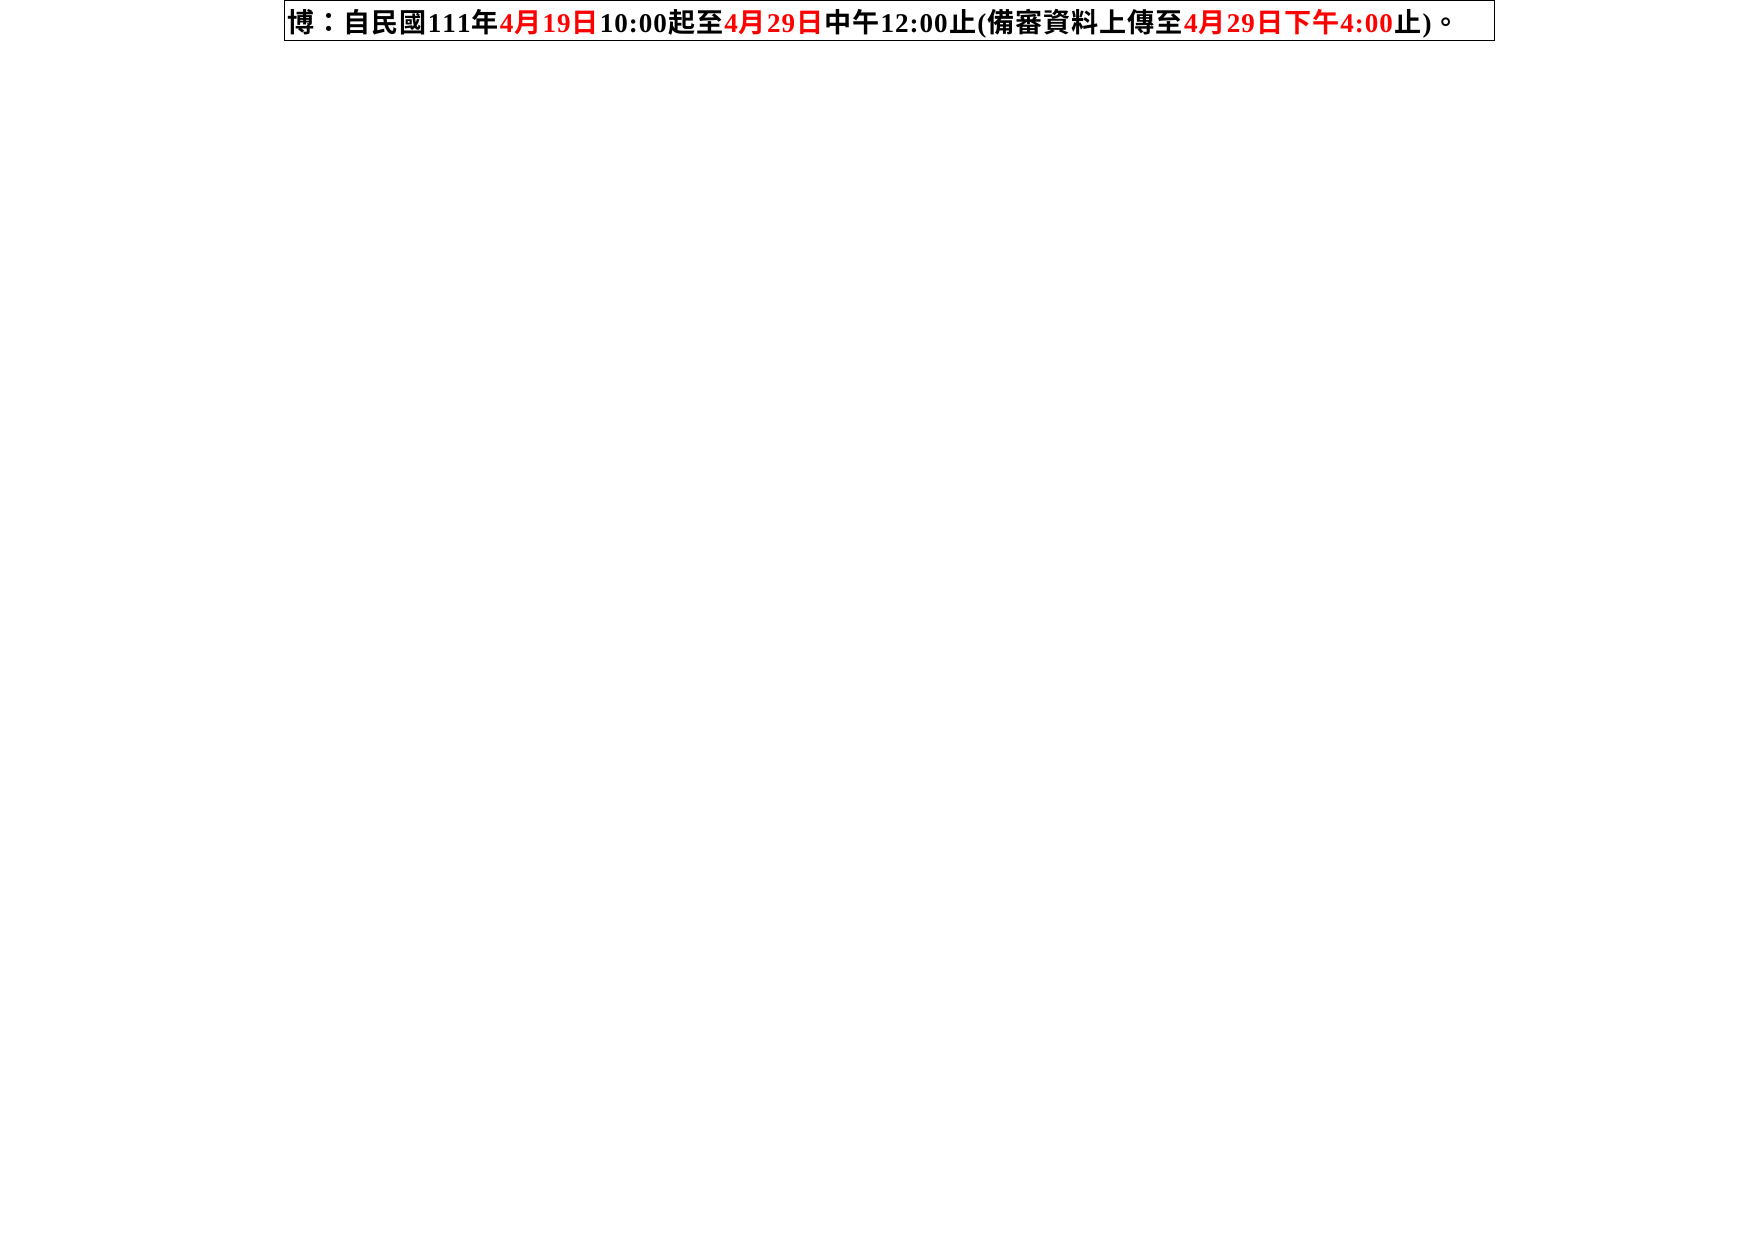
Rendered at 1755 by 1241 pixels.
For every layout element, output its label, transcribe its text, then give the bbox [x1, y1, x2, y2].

table_header 博：自民國111年4月19日10:00起至4月29日中午12:00止(備審資料上傳至4月29日下午4:00止)。 [285, 1, 1494, 40]
